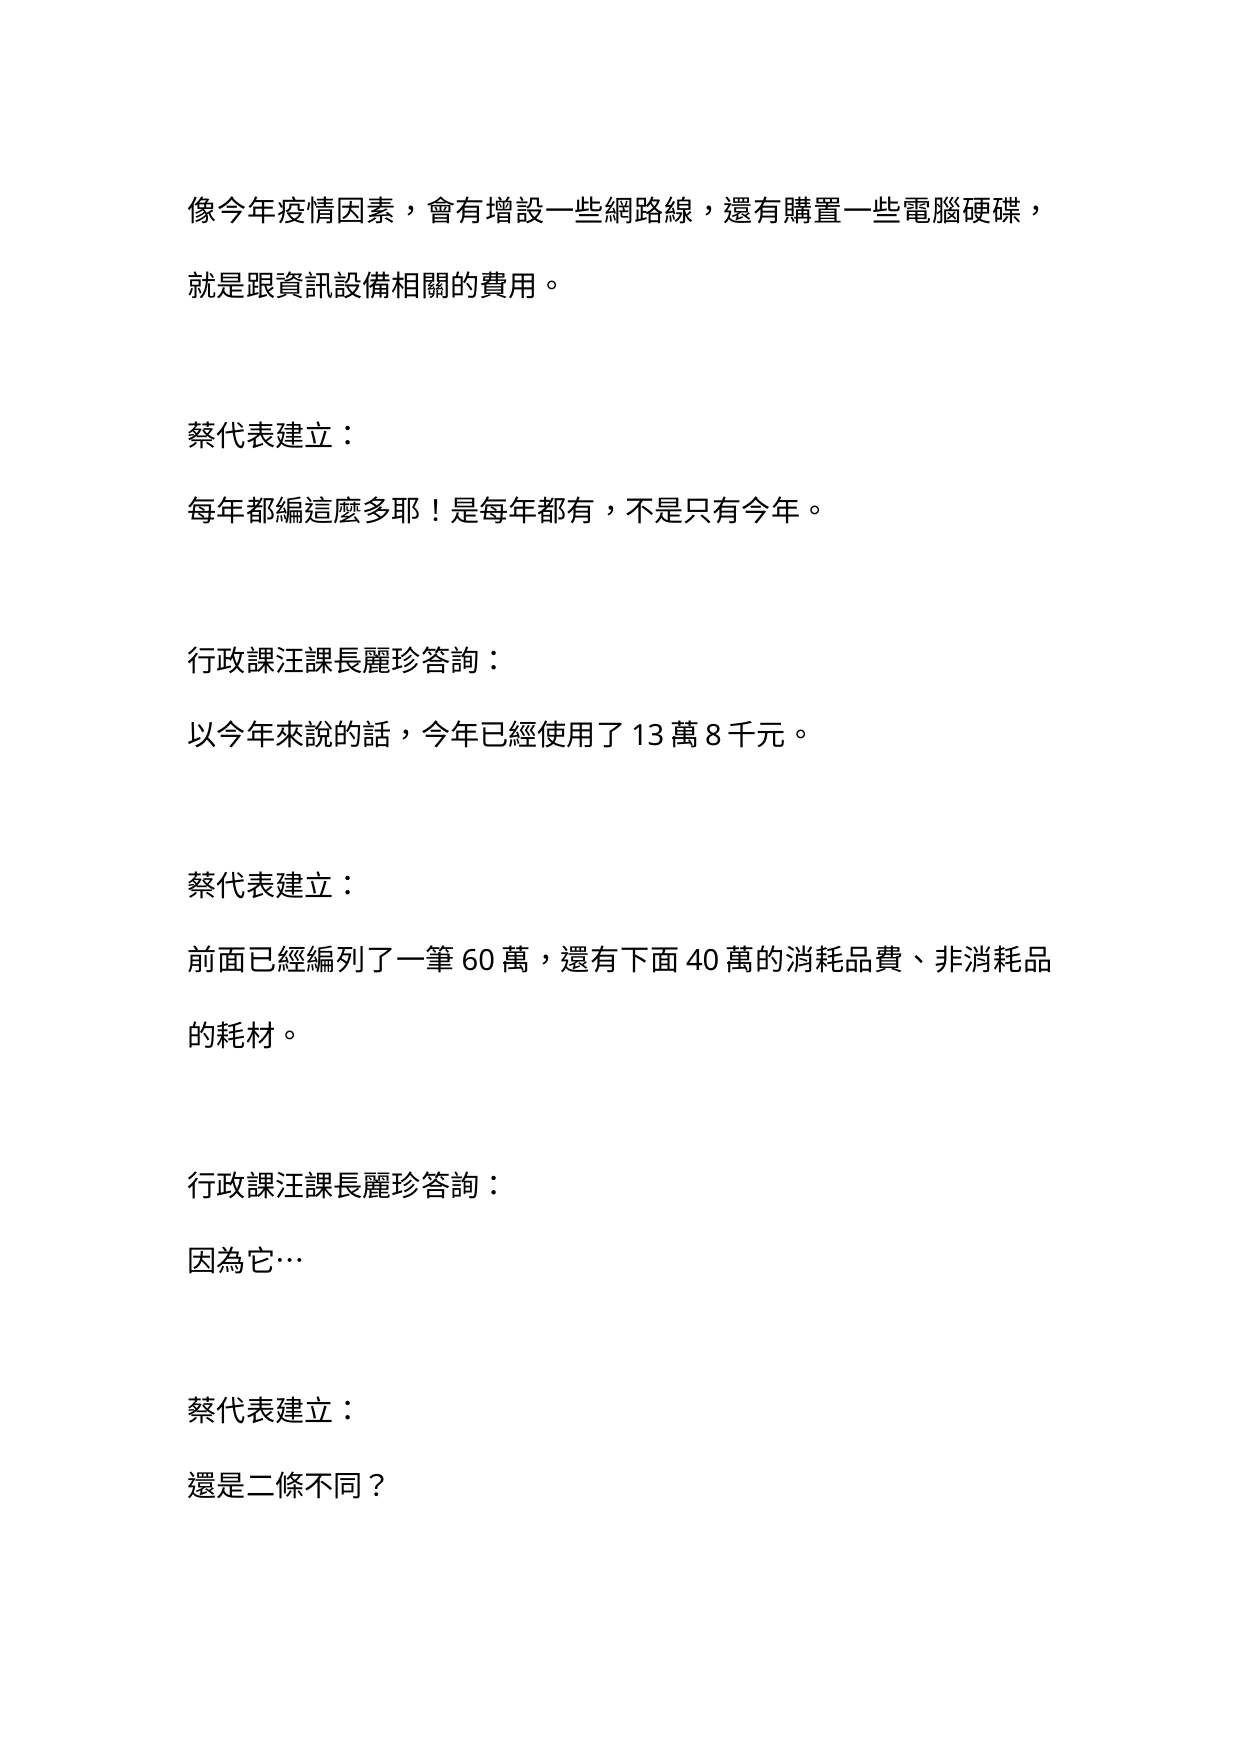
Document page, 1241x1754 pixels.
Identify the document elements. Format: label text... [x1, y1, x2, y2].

text 還是二條不同？ [187, 1439, 1053, 1514]
text 這筆預算像影印機、傳真模組，就是影印機、筆記型電腦的記憶體，像今年疫情因素，會有增設一些網路線，還有購置一些電腦硬碟，就是跟資訊設備相關的費用。 [187, 164, 1053, 314]
text 以今年來說的話，今年已經使用了13萬8千元。 [187, 689, 1053, 764]
text 因為它… [187, 1214, 1053, 1289]
text 每年都編這麼多耶！是每年都有，不是只有今年。 [187, 464, 1053, 539]
text 蔡代表建立： [187, 839, 1053, 914]
text 前面已經編列了一筆60萬，還有下面40萬的消耗品費、非消耗品的耗材。 [187, 914, 1053, 1064]
text 蔡代表建立： [187, 389, 1053, 464]
text 行政課汪課長麗珍答詢： [187, 614, 1053, 689]
text 蔡代表建立： [187, 1364, 1053, 1439]
text 行政課汪課長麗珍答詢： [187, 1139, 1053, 1214]
